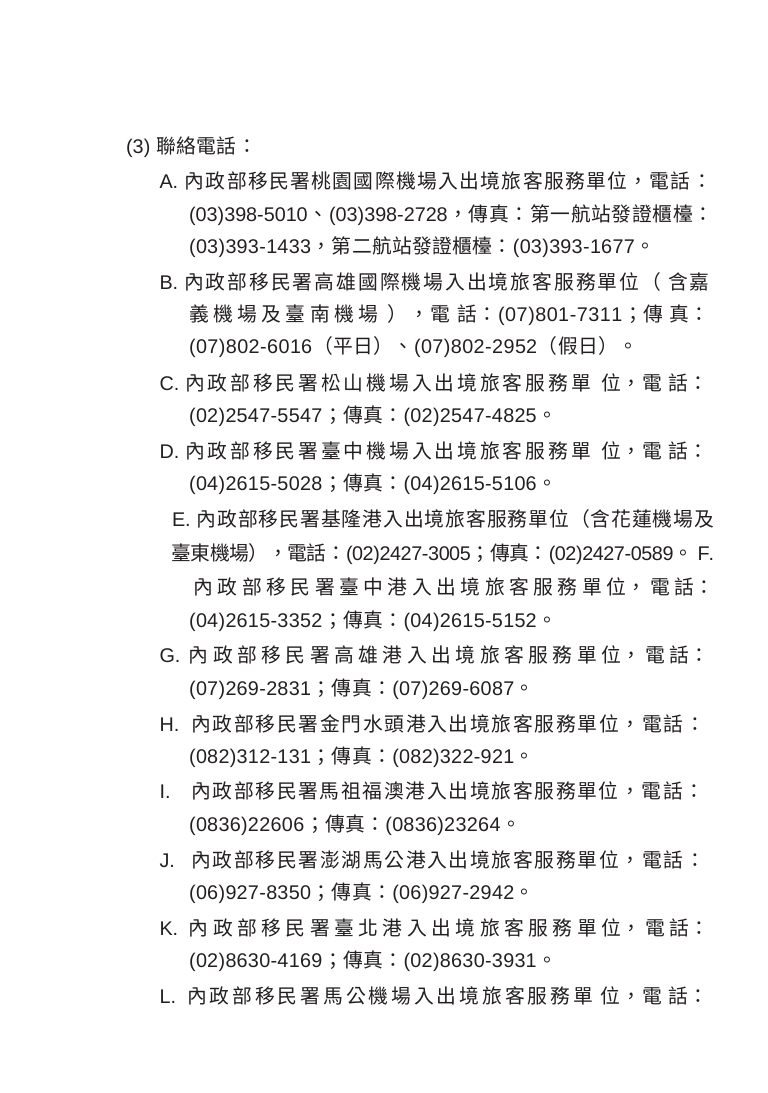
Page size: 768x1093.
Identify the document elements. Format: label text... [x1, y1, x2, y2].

text A. 內政部移民署桃園國際機場入出境旅客服務單位，電話： (03)398-5010、(03)398-2728，傳真：第一航站發證櫃檯： (03)393-1433，第二航站發證櫃檯：(03)393-1677。 [159, 166, 714, 259]
text (02)2547-5547；傳真：(02)2547-4825。 [189, 399, 723, 428]
text D. 內政部移民署臺中機場入出境旅客服務單 位，電 話： [159, 435, 723, 464]
text C. 內政部移民署松山機場入出境旅客服務單 位，電 話： [159, 367, 723, 396]
text (082)312-131；傳真：(082)322-921。 [189, 741, 723, 769]
text E. 內政部移民署基隆港入出境旅客服務單位（含花蓮機場及 臺東機場），電話：(02)2427-3005；傳真：(02)2427-0589。 F. 內 政 部 移 民 署 臺 中 港 入 出 境 旅 客 服 務 單 位， 電 話： [159, 503, 714, 601]
text (3) 聯絡電話： [126, 130, 723, 159]
text G. 內 政 部 移 民 署 高 雄 港 入 出 境 旅 客 服 務 單 位， 電 話： [159, 640, 723, 669]
text (0836)22606；傳真：(0836)23264。 [189, 808, 723, 837]
text (04)2615-5028；傳真：(04)2615-5106。 [189, 468, 723, 496]
text I. 內政部移民署馬祖福澳港入出境旅客服務單位，電話： [159, 776, 723, 805]
text J. 內政部移民署澎湖馬公港入出境旅客服務單位，電話： [159, 844, 723, 873]
text (06)927-8350；傳真：(06)927-2942。 [189, 877, 723, 905]
text (02)8630-4169；傳真：(02)8630-3931。 [189, 944, 723, 973]
text L. 內政部移民署馬公機場入出境旅客服務單 位，電 話： [159, 980, 723, 1009]
text K. 內 政 部 移 民 署 臺 北 港 入 出 境 旅 客 服 務 單 位， 電 話： [159, 912, 723, 941]
text (07)269-2831；傳真：(07)269-6087。 [189, 672, 723, 701]
text (04)2615-3352；傳真：(04)2615-5152。 [189, 606, 723, 633]
text B. 內政部移民署高雄國際機場入出境旅客服務單位（ 含嘉 義機場及臺南機場 ），電 話：(07)801-7311；傳 真： (07)802-6016（平日）、(07)802-2952（假日）。 [159, 266, 709, 360]
text H. 內政部移民署金門水頭港入出境旅客服務單位，電話： [159, 708, 723, 737]
